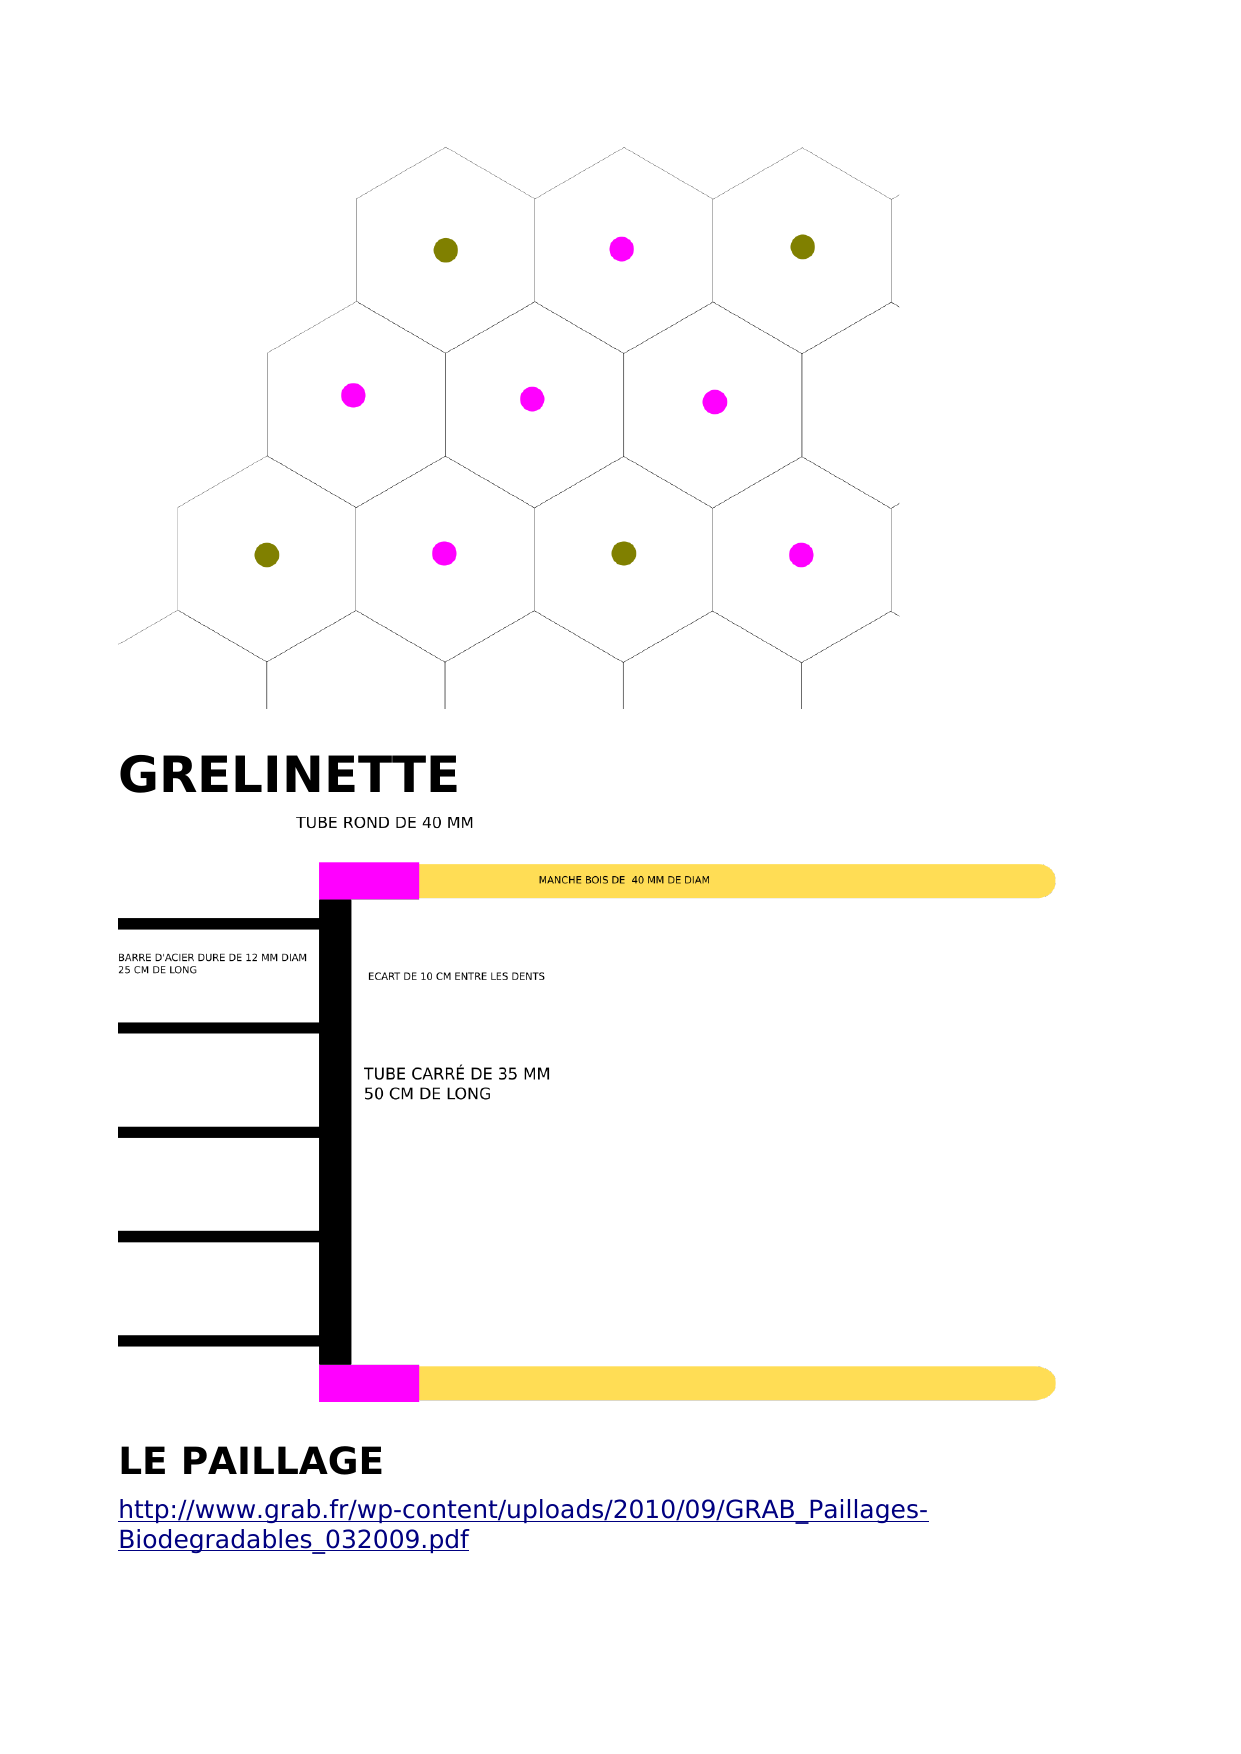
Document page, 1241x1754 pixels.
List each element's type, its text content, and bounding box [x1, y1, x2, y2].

subtitle GRELINETTE [118, 746, 1122, 804]
picture [118, 118, 900, 709]
text http://www.grab.fr/wp-content/uploads/2010/09/GRAB_Paillages-Biodegradables_032009.pdf [118, 1496, 1122, 1554]
picture [118, 817, 1056, 1402]
subtitle LE PAILLAGE [118, 1439, 1122, 1483]
